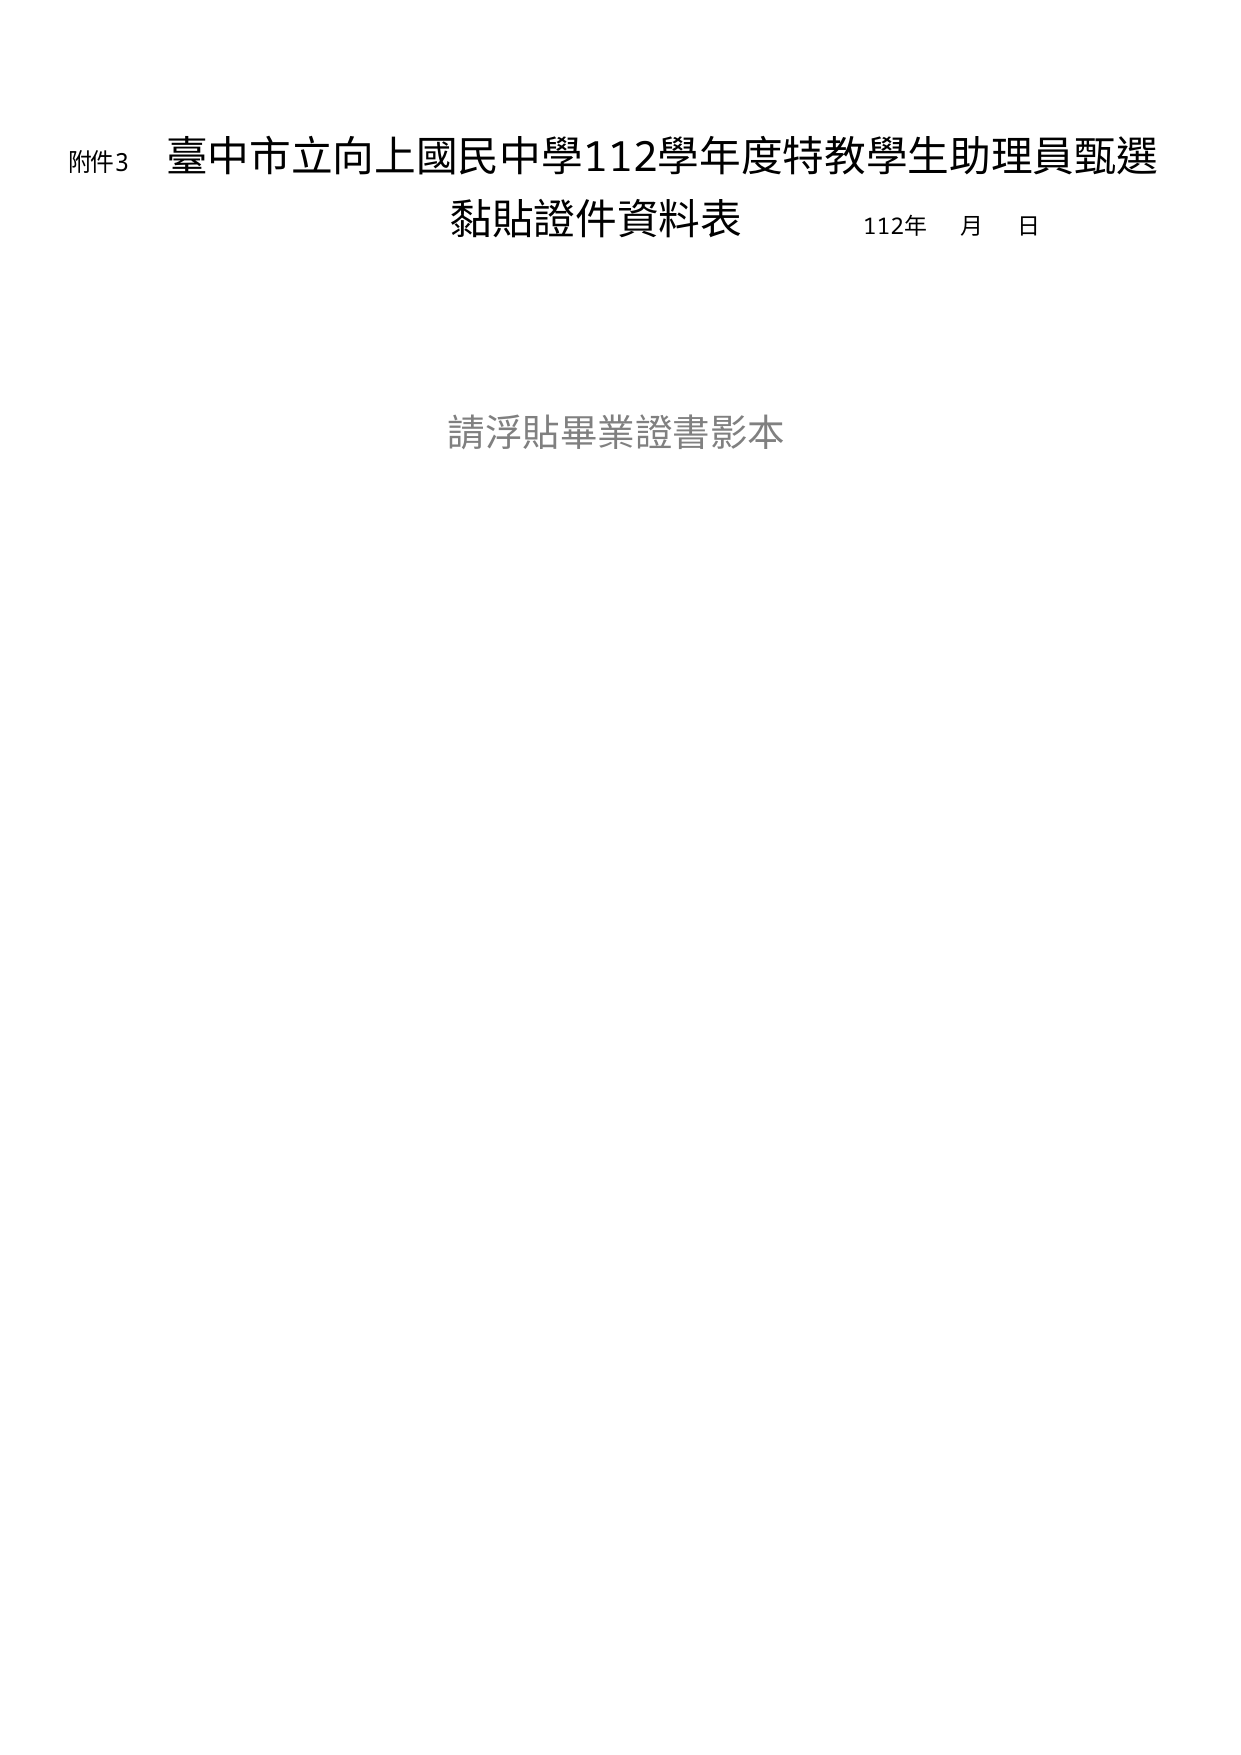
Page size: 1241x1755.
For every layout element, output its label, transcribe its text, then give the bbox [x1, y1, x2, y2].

text 請浮貼畢業證書影本 [48, 403, 1184, 457]
text 附件3 臺中市立向上國民中學112學年度特教學生助理員甄選 [68, 123, 1184, 183]
text 黏貼證件資料表 112年 月 日 [450, 186, 1184, 247]
